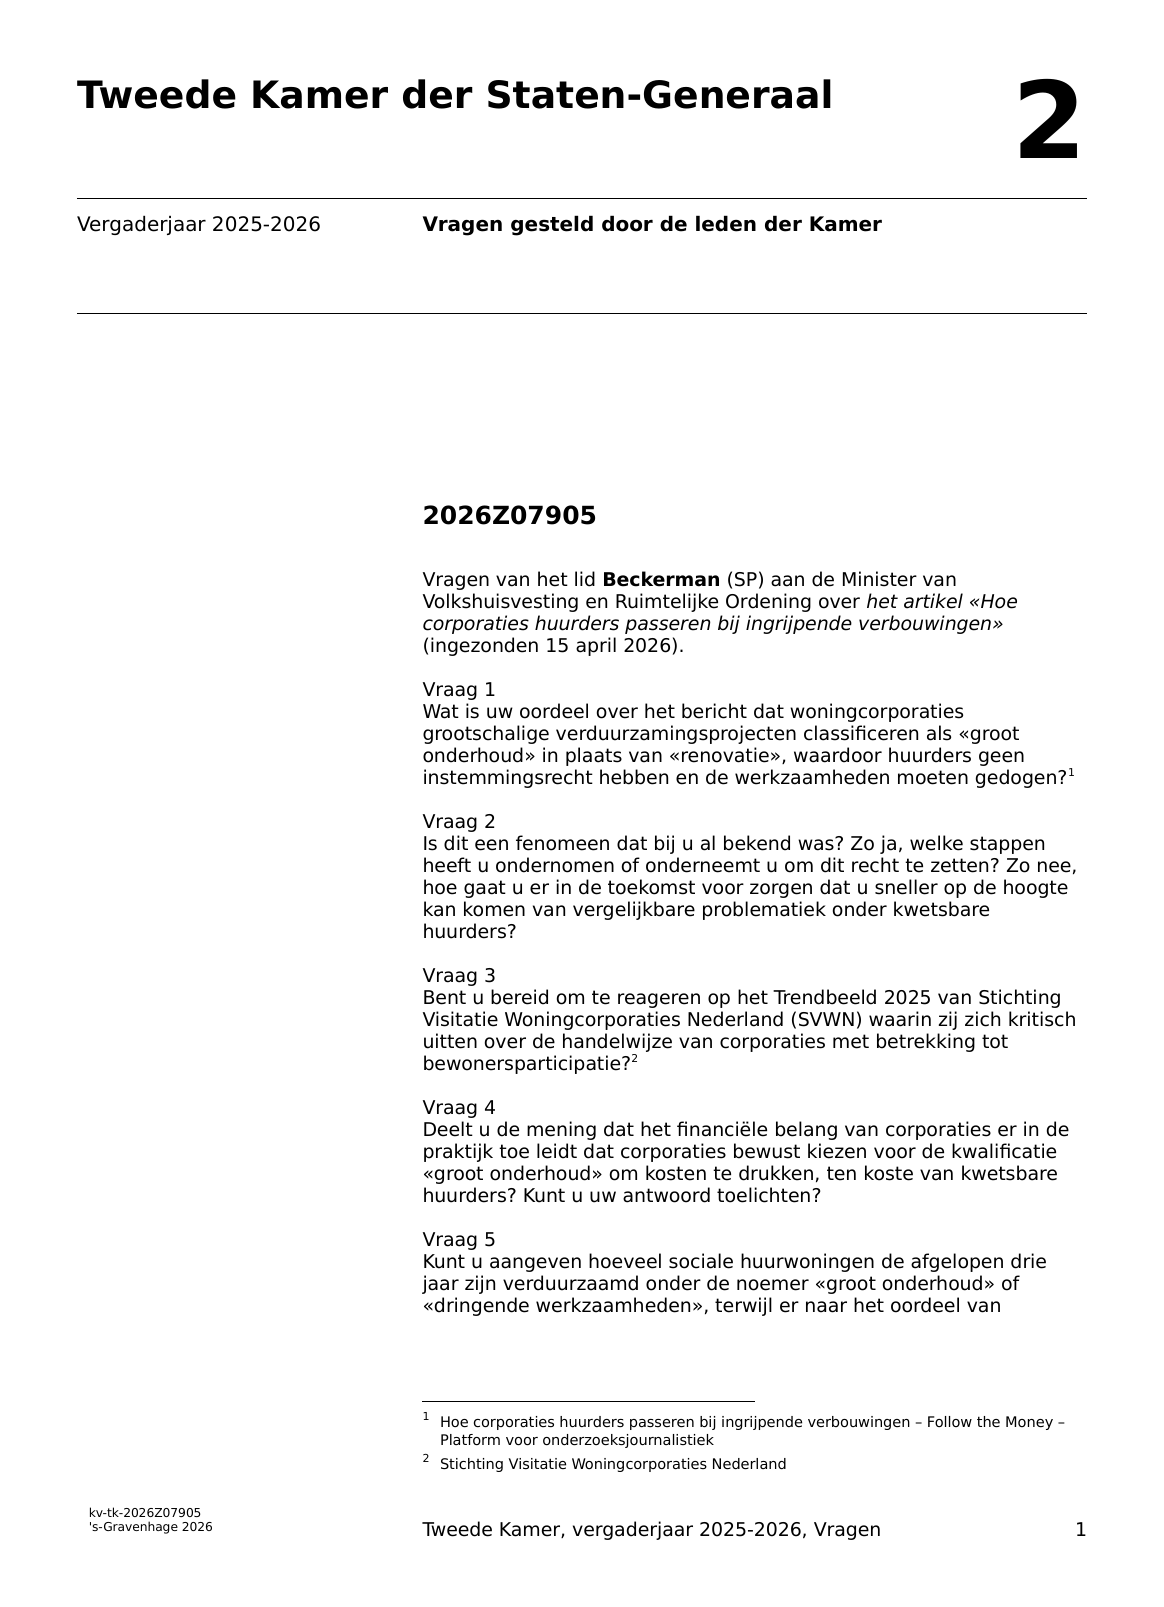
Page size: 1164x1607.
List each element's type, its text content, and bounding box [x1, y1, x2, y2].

text kv-tk-2026Z07905 [88, 1506, 323, 1520]
text Kunt u aangeven hoeveel sociale huurwoningen de afgelopen drie jaar zijn verduurzaamd onder de noemer «groot onderhoud» of «dringende werkzaamheden», terwijl er naar het oordeel van [422, 1251, 1087, 1317]
text Vraag 4 [422, 1097, 1087, 1119]
table_cell Vragen gesteld door de leden der Kamer [422, 199, 1087, 313]
text Vraag 5 [422, 1229, 1087, 1251]
text 2026Z07905 [422, 501, 1087, 531]
text Vragen van het lid Beckerman (SP) aan de Minister van Volkshuisvesting en Ruimtelijke Ordening over het artikel «Hoe corporaties huurders passeren bij ingrijpende verbouwingen» (ingezonden 15 april 2026). [422, 569, 1087, 657]
text Vraag 2 [422, 811, 1087, 833]
text Is dit een fenomeen dat bij u al bekend was? Zo ja, welke stappen heeft u ondernomen of onderneemt u om dit recht te zetten? Zo nee, hoe gaat u er in de toekomst voor zorgen dat u sneller op de hoogte kan komen van vergelijkbare problematiek onder kwetsbare huurders? [422, 833, 1087, 943]
table_header Tweede Kamer der Staten-Generaal [77, 59, 886, 198]
table_cell Vergaderjaar 2025-2026 [77, 199, 422, 313]
text Bent u bereid om te reageren op het Trendbeeld 2025 van Stichting Visitatie Woningcorporaties Nederland (SVWN) waarin zij zich kritisch uitten over de handelwijze van corporaties met betrekking tot bewonersparticipatie? [422, 987, 1087, 1075]
text Hoe corporaties huurders passeren bij ingrijpende verbouwingen – Follow the Money – Platform voor onderzoeksjournalistiek [422, 1410, 1087, 1449]
table_header 2 [886, 59, 1087, 198]
text 's-Gravenhage 2026 [88, 1520, 323, 1534]
text Wat is uw oordeel over het bericht dat woningcorporaties grootschalige verduurzamingsprojecten classificeren als «groot onderhoud» in plaats van «renovatie», waardoor huurders geen instemmingsrecht hebben en de werkzaamheden moeten gedogen? [422, 701, 1087, 789]
text Vraag 1 [422, 679, 1087, 701]
text Vraag 3 [422, 965, 1087, 987]
text Deelt u de mening dat het financiële belang van corporaties er in de praktijk toe leidt dat corporaties bewust kiezen voor de kwalificatie «groot onderhoud» om kosten te drukken, ten koste van kwetsbare huurders? Kunt u uw antwoord toelichten? [422, 1119, 1087, 1207]
text Stichting Visitatie Woningcorporaties Nederland [422, 1452, 1087, 1474]
